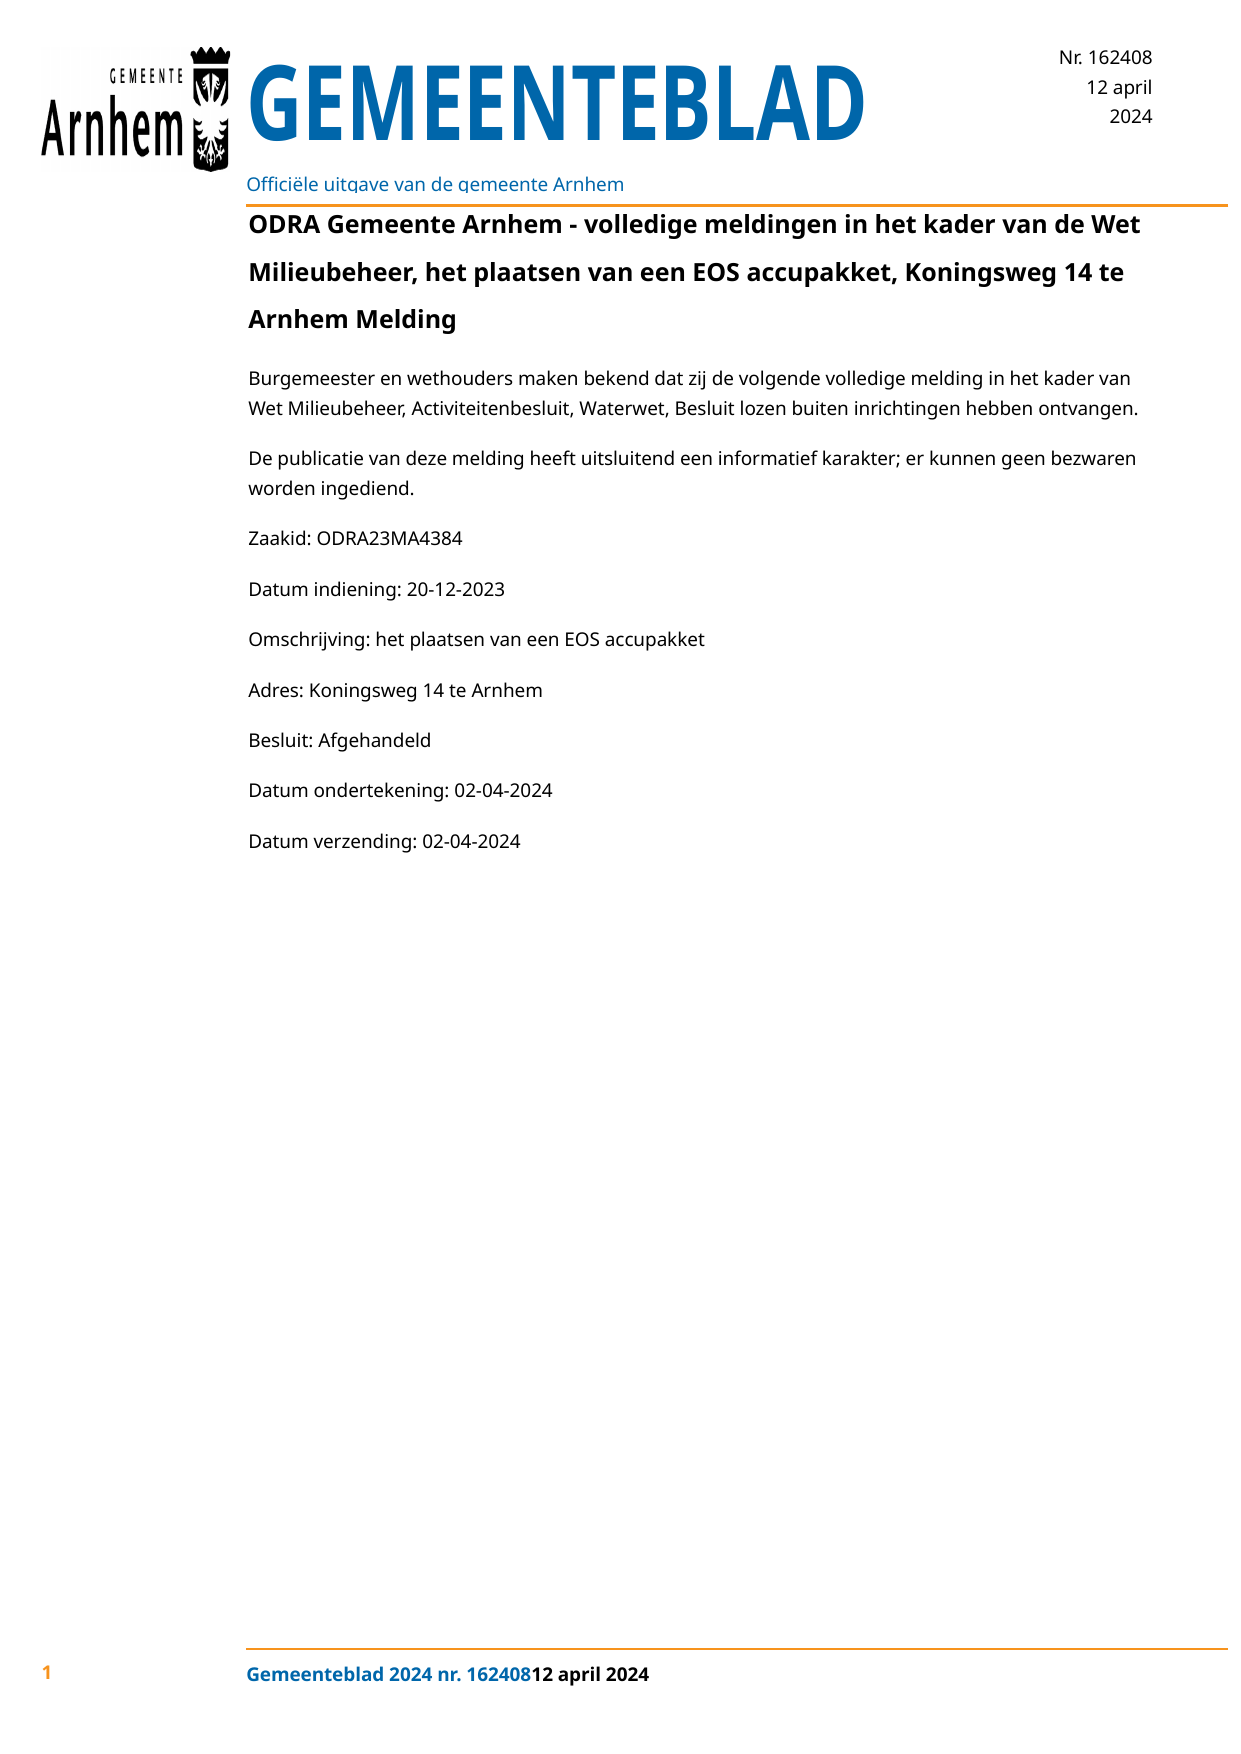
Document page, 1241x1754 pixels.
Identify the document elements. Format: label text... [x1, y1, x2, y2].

text Besluit: Afgehandeld [248, 727, 1152, 753]
text ODRA Gemeente Arnhem - volledige meldingen in het kader van de Wet Milieubeheer, het plaatsen van een EOS accupakket, Koningsweg 14 te Arnhem Melding [248, 207, 1152, 336]
text Omschrijving: het plaatsen van een EOS accupakket [248, 626, 1152, 652]
text De publicatie van deze melding heeft uitsluitend een informatief karakter; er kunnen geen bezwaren worden ingediend. [248, 446, 1152, 501]
text Zaakid: ODRA23MA4384 [248, 526, 1152, 551]
text Datum indiening: 20-12-2023 [248, 576, 1152, 602]
text Datum verzending: 02-04-2024 [248, 828, 1152, 854]
text Datum ondertekening: 02-04-2024 [248, 778, 1152, 803]
picture [41, 47, 231, 172]
text Adres: Koningsweg 14 te Arnhem [248, 677, 1152, 702]
text Burgemeester en wethouders maken bekend dat zij de volgende volledige melding in het kader van Wet Milieubeheer, Activiteitenbesluit, Waterwet, Besluit lozen buiten inrichtingen hebben ontvangen. [248, 366, 1152, 421]
